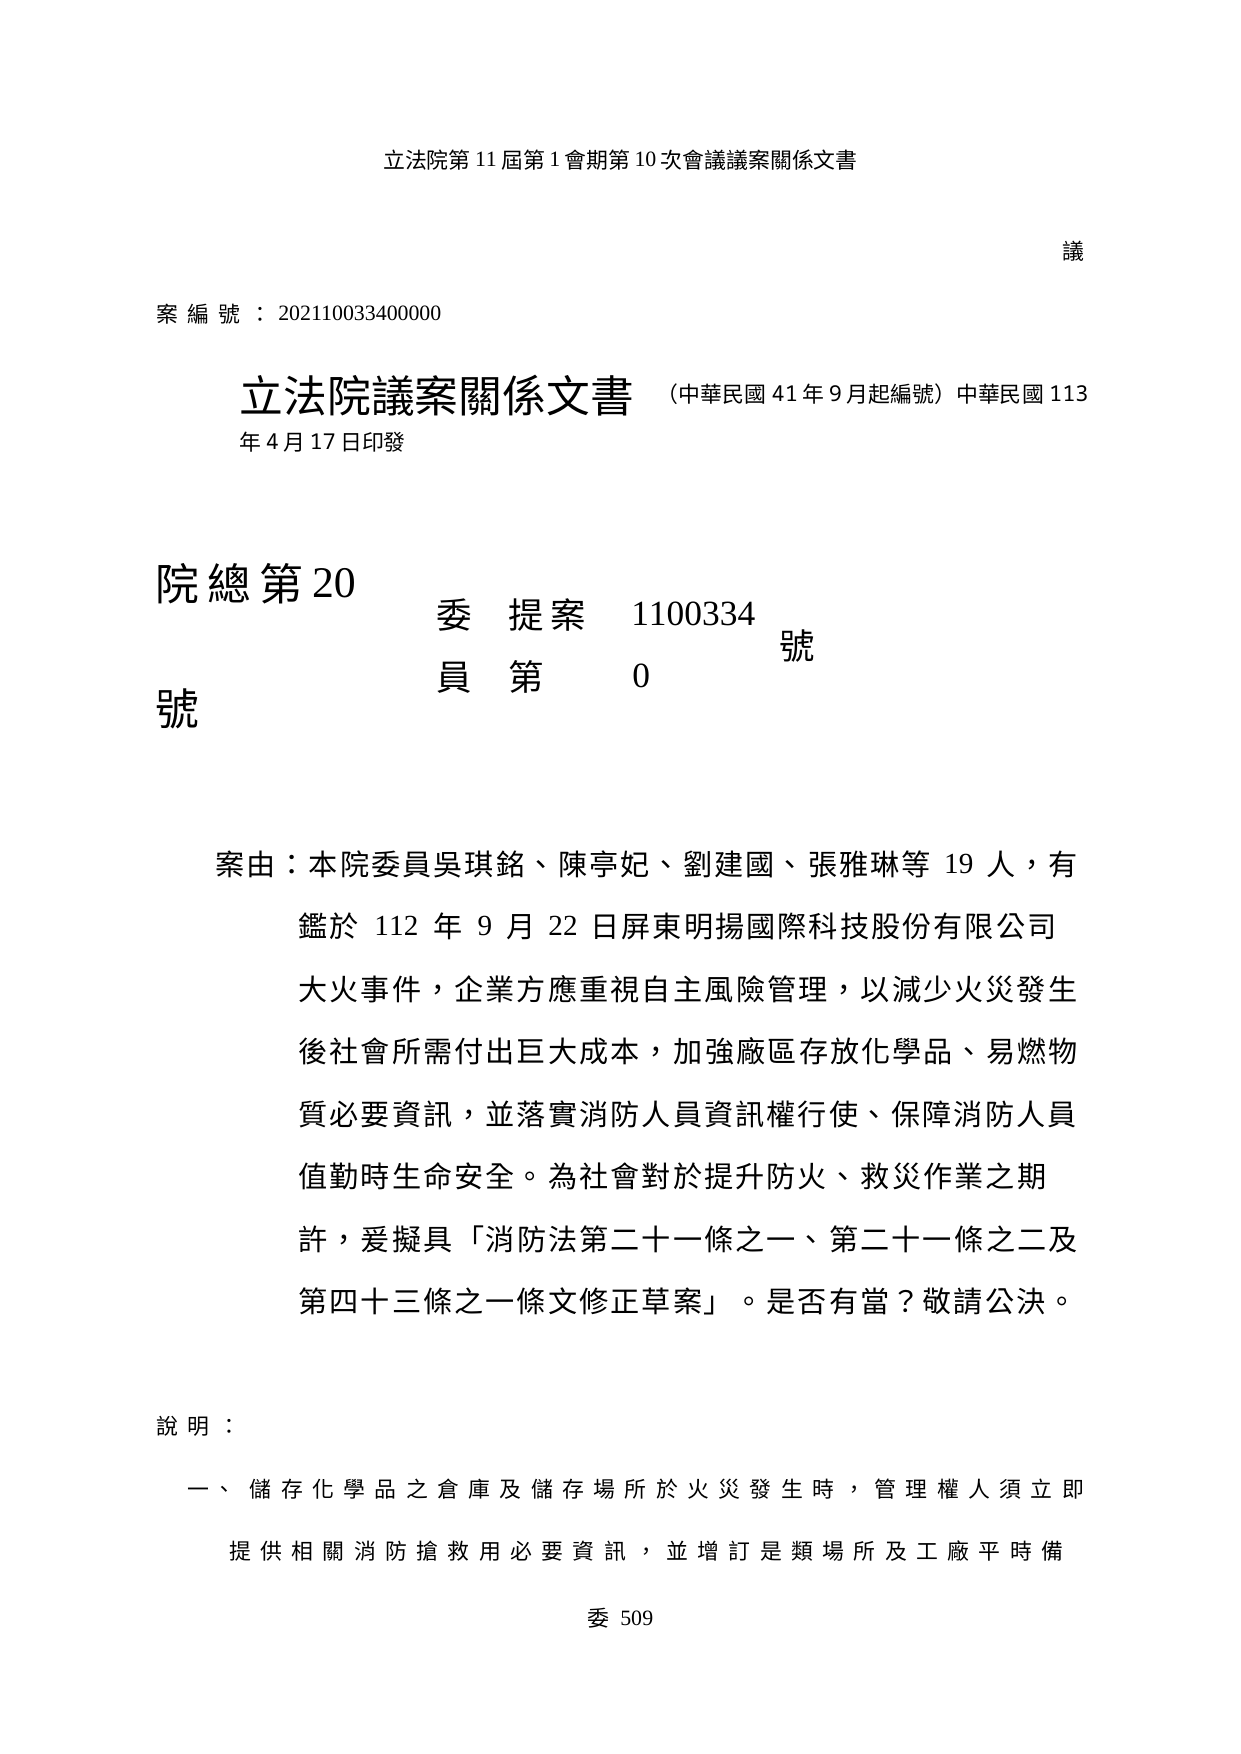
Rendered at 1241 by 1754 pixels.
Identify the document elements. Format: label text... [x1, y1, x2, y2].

text 案由：本院委員吳琪銘、陳亭妃、劉建國、張雅琳等19人，有鑑於112年9月22日屏東明揚國際科技股份有限公司大火事件，企業方應重視自主風險管理，以減少火災發生後社會所需付出巨大成本，加強廠區存放化學品、易燃物質必要資訊，並落實消防人員資訊權行使、保障消防人員值勤時生命安全。為社會對於提升防火、救災作業之期許，爰擬具「消防法第二十一條之一、第二十一條之二及第四十三條之一條文修正草案」。是否有當？敬請公決。 [206, 831, 1089, 1331]
text 立法院議案關係文書 （中華民國41年9月起編號）中華民國113年4月17日印發 [239, 361, 1089, 456]
table_header [809, 519, 813, 636]
table_header 11003340 [609, 519, 772, 769]
table_header 提案第 [503, 519, 608, 769]
text 一、儲存化學品之倉庫及儲存場所於火災發生時，管理權人須立即提供相關消防搶救用必要資訊，並增訂是類場所及工廠平時備 [173, 1456, 1089, 1581]
table_header [809, 638, 813, 659]
table_header [814, 519, 828, 769]
text 說明： [151, 1394, 1089, 1456]
table_header 委員 [388, 519, 502, 769]
table_header 院總第20號 [151, 519, 388, 769]
table_header 號 [772, 519, 809, 769]
text 議案編號：202110033400000 [151, 219, 1089, 344]
table_header [809, 660, 813, 769]
